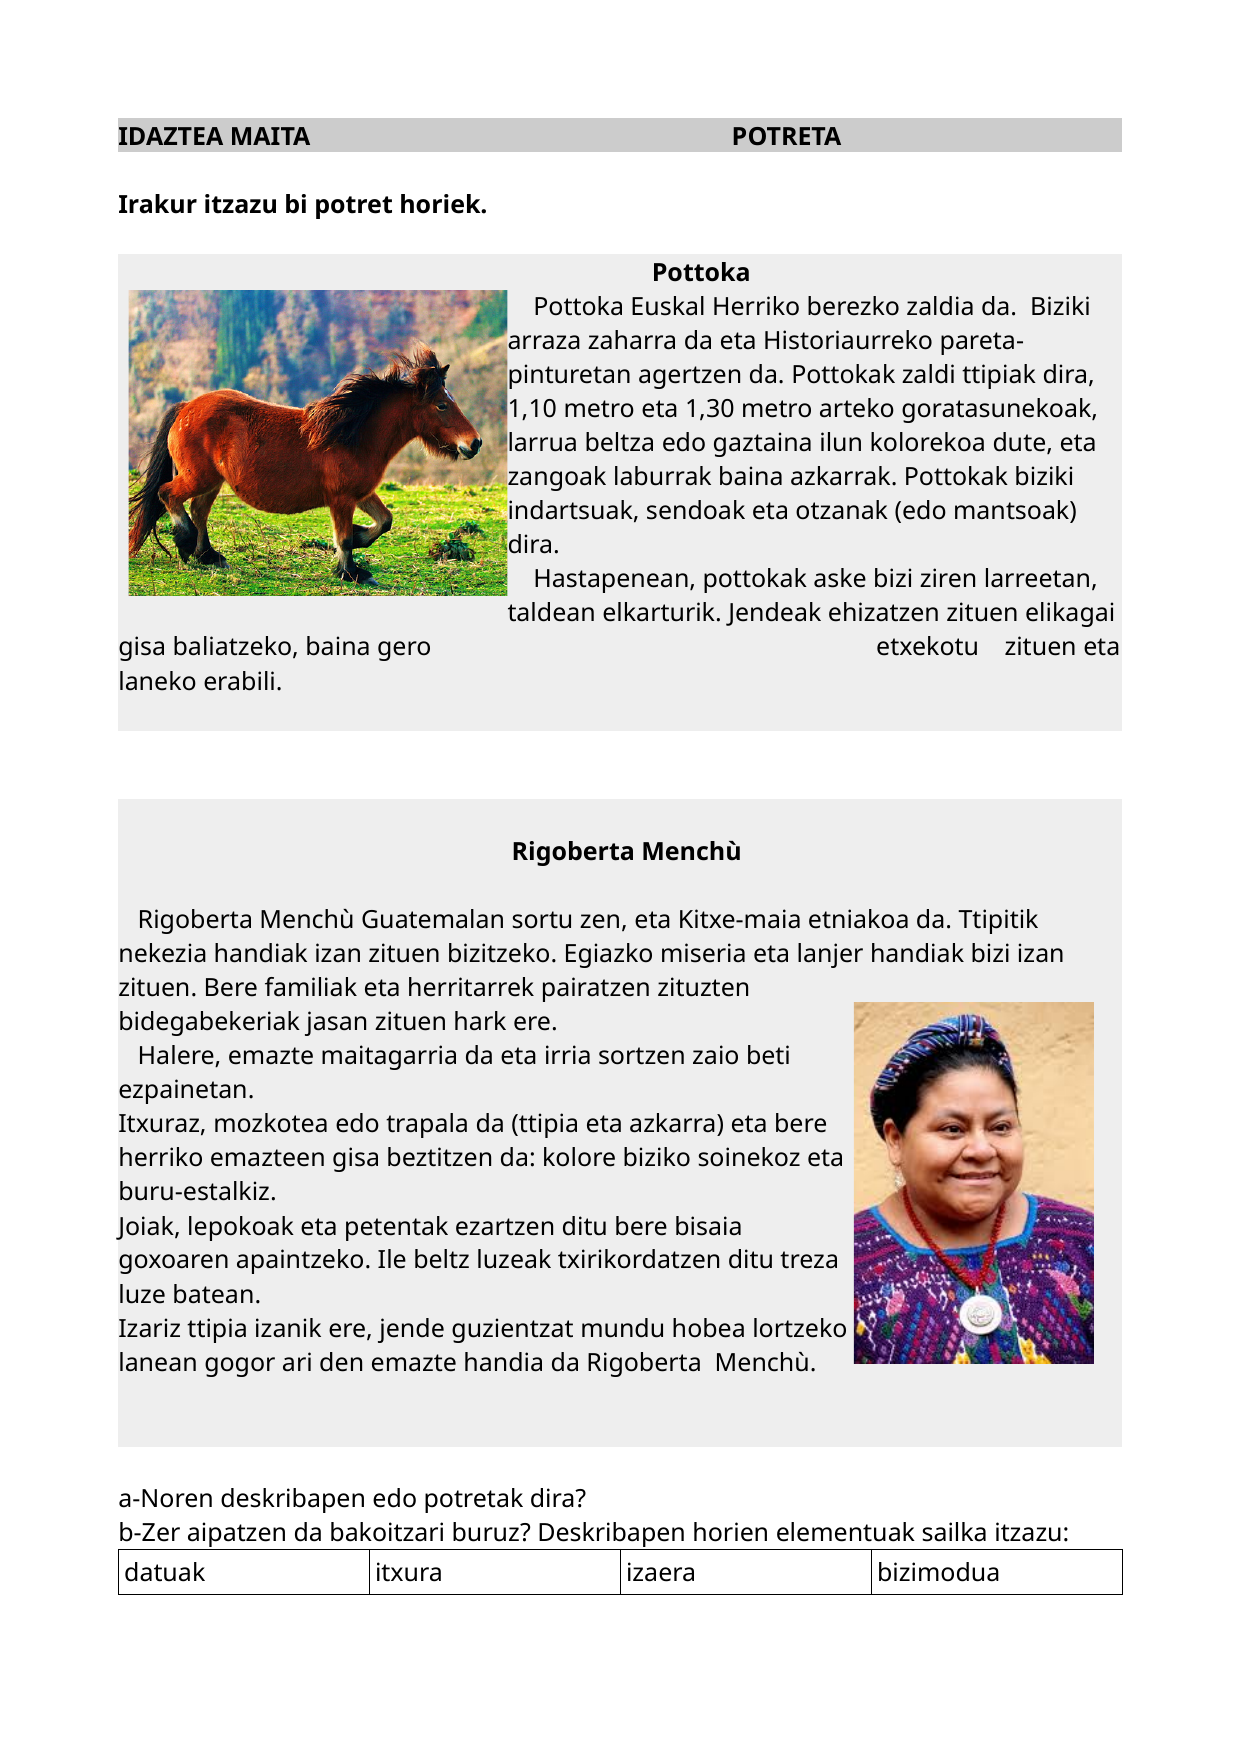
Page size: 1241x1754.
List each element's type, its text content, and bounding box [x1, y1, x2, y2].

text Joiak, lepokoak eta petentak ezartzen ditu bere bisaia goxoaren apaintzeko. Ile beltz luzeak txirikordatzen ditu treza luze batean. [118, 1208, 853, 1310]
table_header izaera [621, 1550, 871, 1594]
picture [128, 290, 508, 596]
picture [853, 1002, 1094, 1364]
text Halere, emazte maitagarria da eta irria sortzen zaio beti ezpainetan. [118, 1038, 853, 1106]
text [1094, 1106, 1122, 1208]
text Itxuraz, mozkotea edo trapala da (ttipia eta azkarra) eta bere herriko emazteen gisa beztitzen da: kolore biziko soinekoz eta buru-estalkiz. [118, 1106, 853, 1208]
text a-Noren deskribapen edo potretak dira? [118, 1481, 1122, 1515]
text [1094, 1208, 1122, 1310]
text Pottoka Euskal Herriko berezko zaldia da. Biziki arraza zaharra da eta Historiaurreko pareta-pinturetan agertzen da. Pottokak zaldi ttipiak dira, 1,10 metro eta 1,30 metro arteko goratasunekoak, larrua beltza edo gaztaina ilun kolorekoa dute, eta zangoak laburrak baina azkarrak. Pottokak biziki indartsuak, sendoak eta otzanak (edo mantsoak) dira. [118, 288, 1122, 561]
text Izariz ttipia izanik ere, jende guzientzat mundu hobea lortzeko lanean gogor ari den emazte handia da Rigoberta Menchù. [118, 1310, 1122, 1378]
text Hastapenean, pottokak aske bizi ziren larreetan, taldean elkarturik. Jendeak ehizatzen zituen elikagai gisa baliatzeko, baina gero etxekotu zituen eta laneko erabili. [118, 561, 1122, 697]
text b-Zer aipatzen da bakoitzari buruz? Deskribapen horien elementuak sailka itzazu: [118, 1515, 1122, 1549]
table_header bizimodua [872, 1550, 1122, 1594]
text Irakur itzazu bi potret horiek. [118, 186, 1122, 220]
table_header datuak [119, 1550, 369, 1594]
table_header itxura [370, 1550, 620, 1594]
text [1094, 1038, 1122, 1106]
text Rigoberta Menchù Guatemalan sortu zen, eta Kitxe-maia etniakoa da. Ttipitik nekezia handiak izan zituen bizitzeko. Egiazko miseria eta lanjer handiak bizi izan zituen. Bere familiak eta herritarrek pairatzen zituzten bidegabekeriak jasan zituen hark ere. [118, 902, 1122, 1038]
text IDAZTEA MAITA POTRETA [118, 118, 1122, 152]
text Rigoberta Menchù [118, 833, 1122, 867]
text Pottoka [118, 254, 1122, 288]
